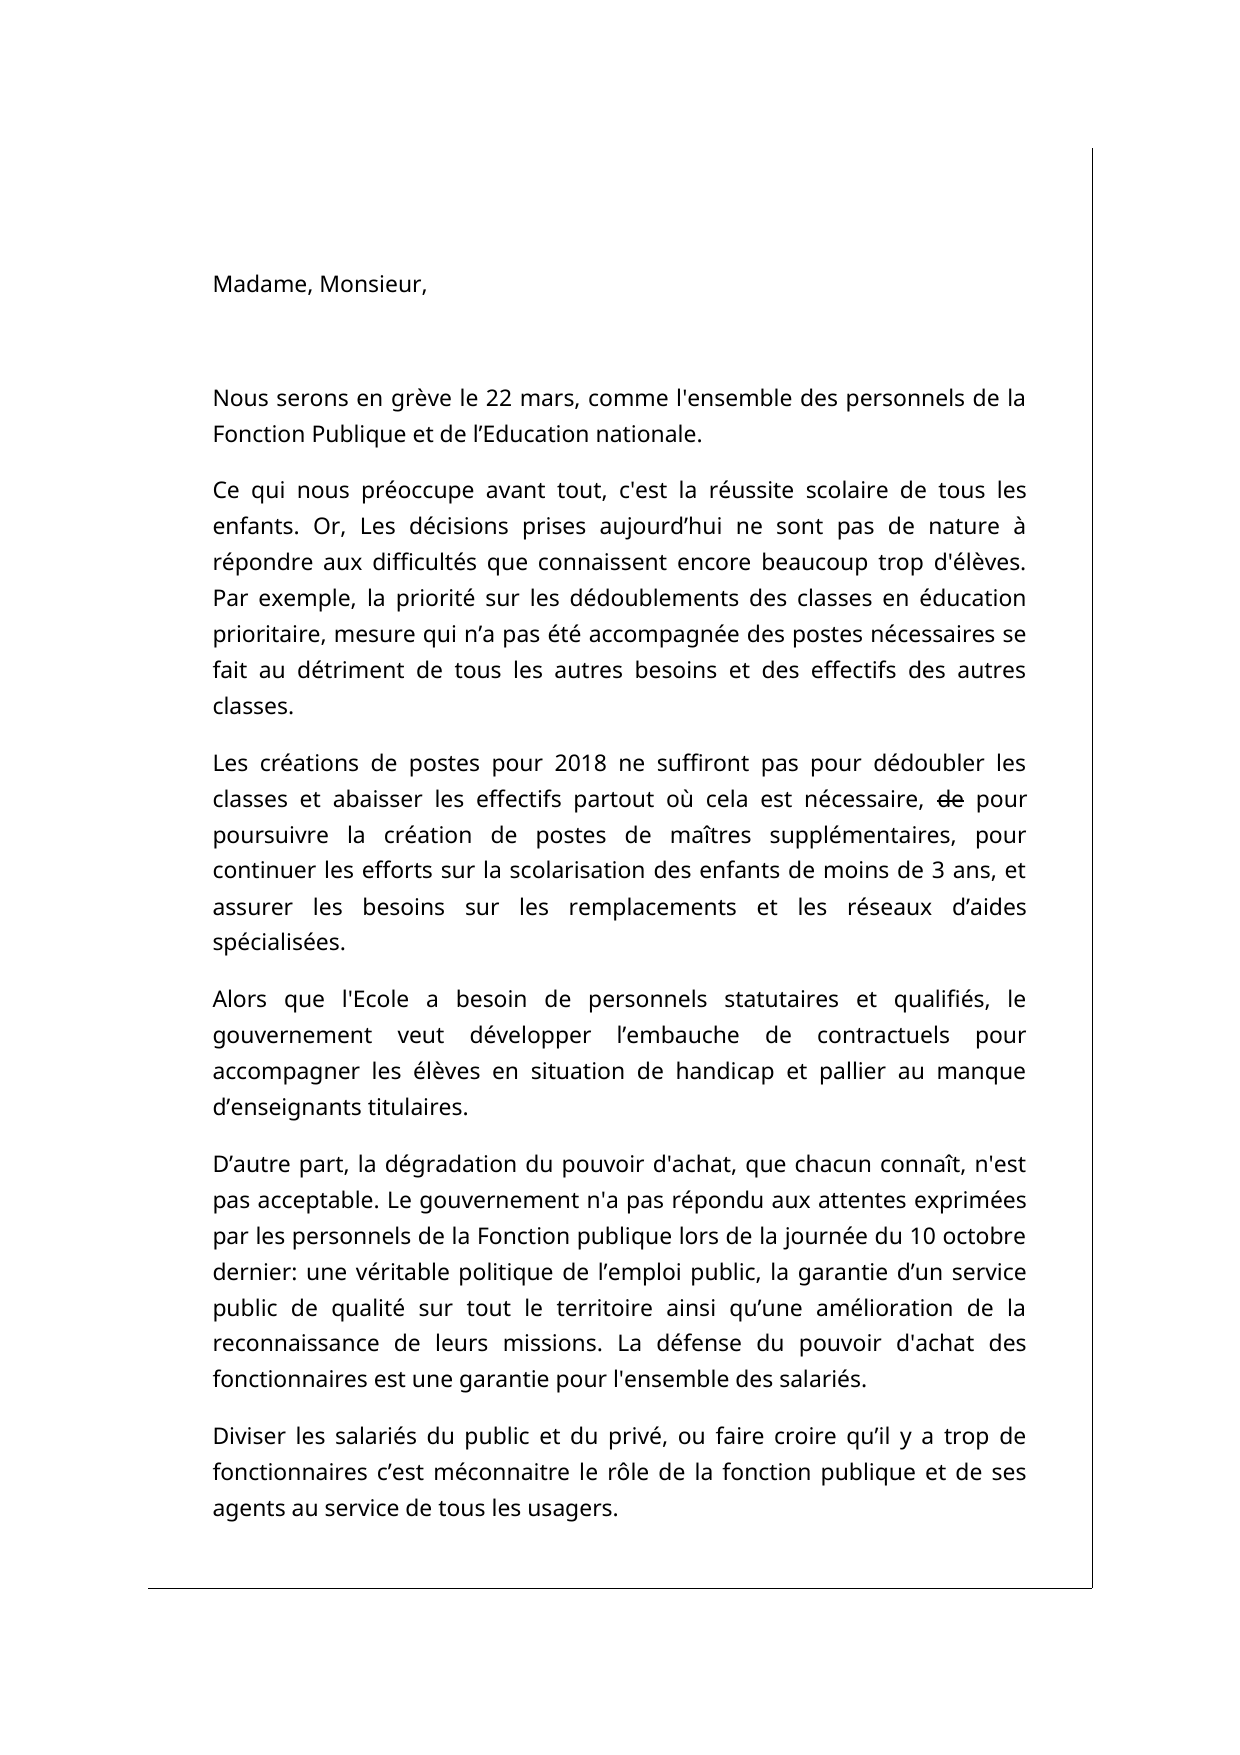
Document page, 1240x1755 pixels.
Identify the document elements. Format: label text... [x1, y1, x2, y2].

text Nous serons en grève le 22 mars, comme l'ensemble des personnels de la Fonction Publique et de l’Education nationale. [148, 317, 1092, 410]
text Ce qui nous préoccupe avant tout, c'est la réussite scolaire de tous les enfants. Or, Les décisions prises aujourd’hui ne sont pas de nature à répondre aux difficultés que connaissent encore beaucoup trop d'élèves. Par exemple, la priorité sur les dédoublements des classes en éducation prioritaire, mesure qui n’a pas été accompagnée des postes nécessaires se fait au détriment de tous les autres besoins et des effectifs des autres classes. [148, 410, 1092, 682]
text Alors que l'Ecole a besoin de personnels statutaires et qualifiés, le gouvernement veut développer l’embauche de contractuels pour accompagner les élèves en situation de handicap et pallier au manque d’enseignants titulaires. [148, 918, 1092, 1083]
text Diviser les salariés du public et du privé, ou faire croire qu’il y a trop de fonctionnaires c’est méconnaitre le rôle de la fonction publique et de ses agents au service de tous les usagers. [148, 1356, 1092, 1588]
text Madame, Monsieur, [148, 203, 1092, 299]
text Les créations de postes pour 2018 ne suffiront pas pour dédoubler les classes et abaisser les effectifs partout où cela est nécessaire, de pour poursuivre la création de postes de maîtres supplémentaires, pour continuer les efforts sur la scolarisation des enfants de moins de 3 ans, et assurer les besoins sur les remplacements et les réseaux d’aides spécialisées. [148, 682, 1092, 918]
text D’autre part, la dégradation du pouvoir d'achat, que chacun connaît, n'est pas acceptable. Le gouvernement n'a pas répondu aux attentes exprimées par les personnels de la Fonction publique lors de la journée du 10 octobre dernier: une véritable politique de l’emploi public, la garantie d’un service public de qualité sur tout le territoire ainsi qu’une amélioration de la reconnaissance de leurs missions. La défense du pouvoir d'achat des fonctionnaires est une garantie pour l'ensemble des salariés. [148, 1083, 1092, 1356]
